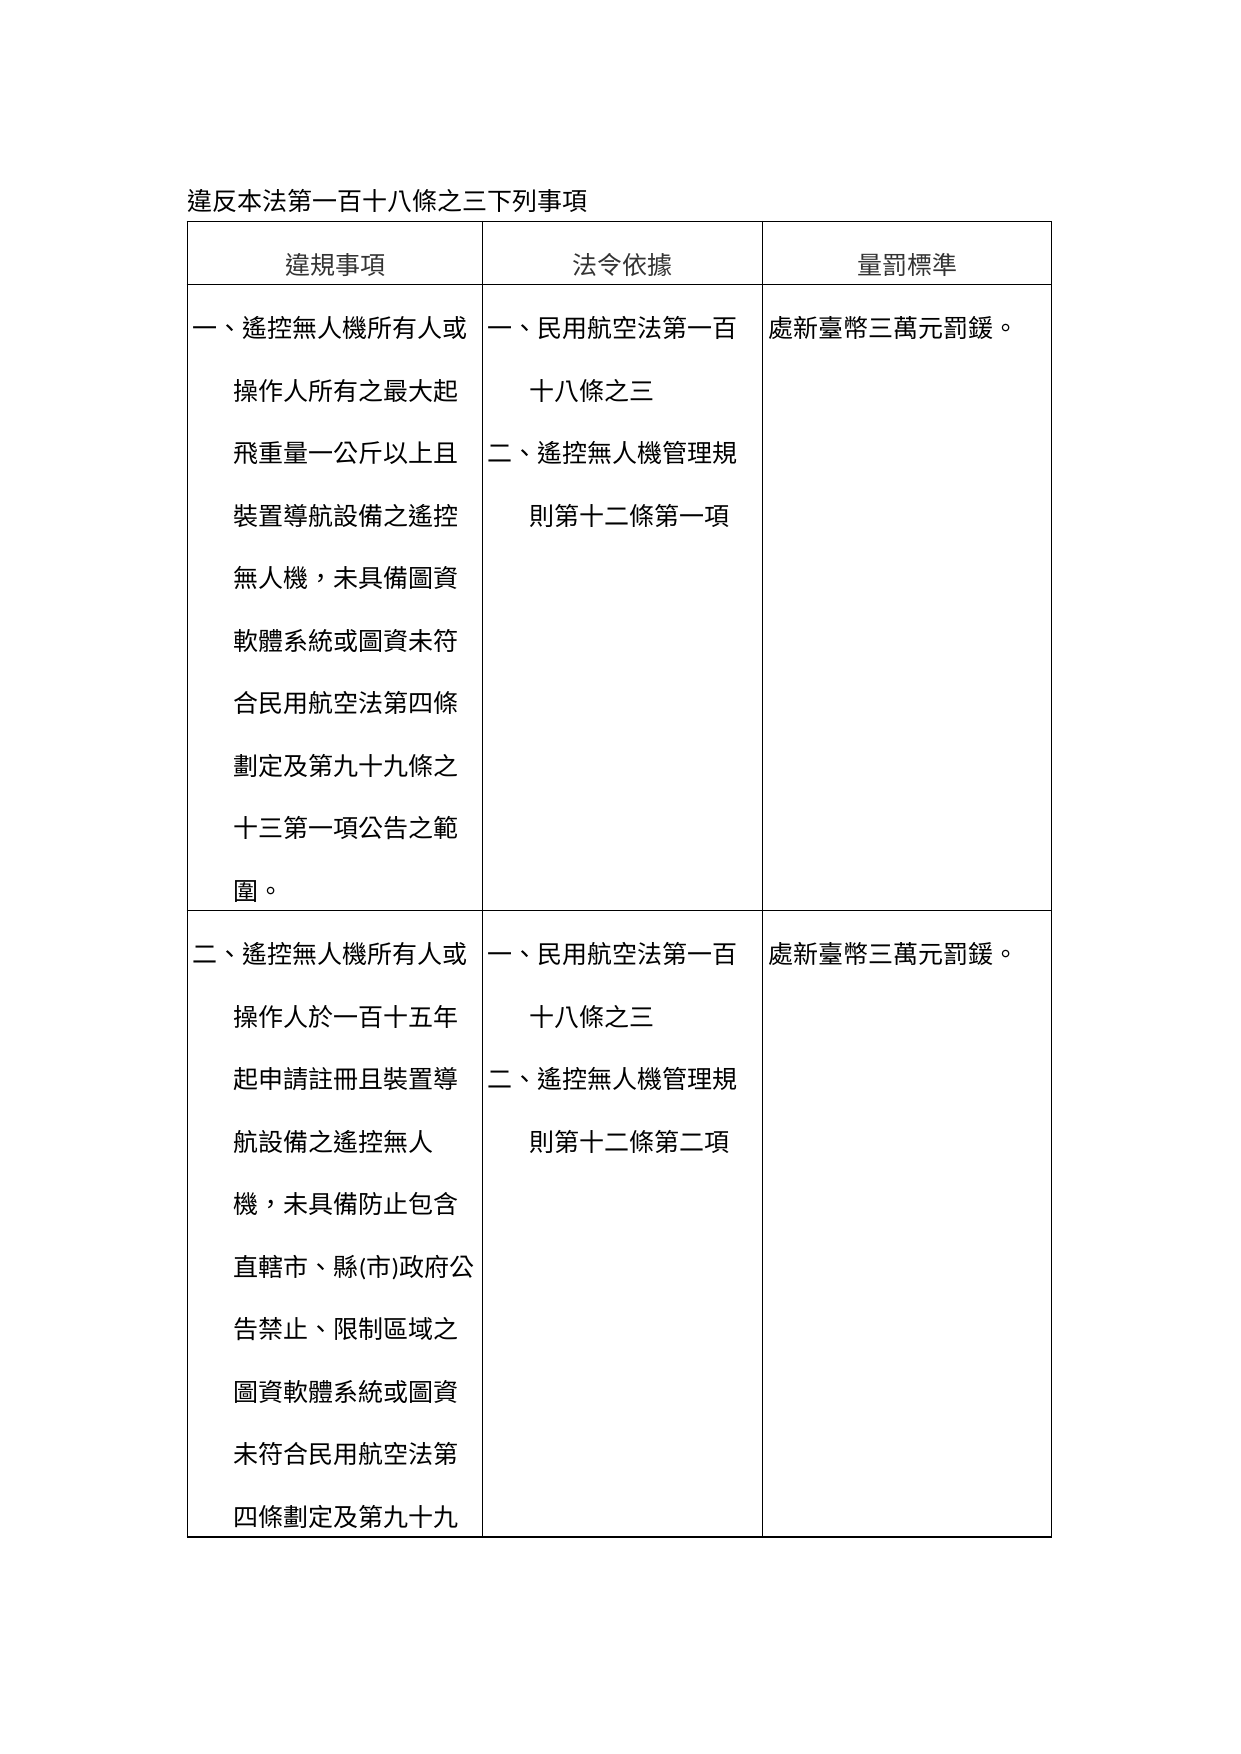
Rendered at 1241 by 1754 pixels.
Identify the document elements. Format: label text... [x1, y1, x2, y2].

text 違反本法第一百十八條之三下列事項 [187, 158, 1053, 221]
table_header 量罰標準 [763, 222, 1051, 284]
table_cell 一、民用航空法第一百十八條之三 二、遙控無人機管理規則第十二條第一項 [483, 285, 762, 910]
table_cell 二、遙控無人機所有人或操作人於一百十五年起申請註冊且裝置導航設備之遙控無人機，未具備防止包含直轄市、縣(市)政府公告禁止、限制區域之圖資軟體系統或圖資未符合民用航空法第四條劃定及第九十九 [188, 911, 482, 1536]
table_header 違規事項 [188, 222, 482, 284]
table_cell 處新臺幣三萬元罰鍰。 [763, 911, 1051, 1536]
table_cell 處新臺幣三萬元罰鍰。 [763, 285, 1051, 910]
table_header 法令依據 [483, 222, 762, 284]
table_cell 一、遙控無人機所有人或操作人所有之最大起飛重量一公斤以上且裝置導航設備之遙控無人機，未具備圖資軟體系統或圖資未符合民用航空法第四條劃定及第九十九條之十三第一項公告之範圍。 [188, 285, 482, 910]
table_cell 一、民用航空法第一百十八條之三 二、遙控無人機管理規則第十二條第二項 [483, 911, 762, 1536]
